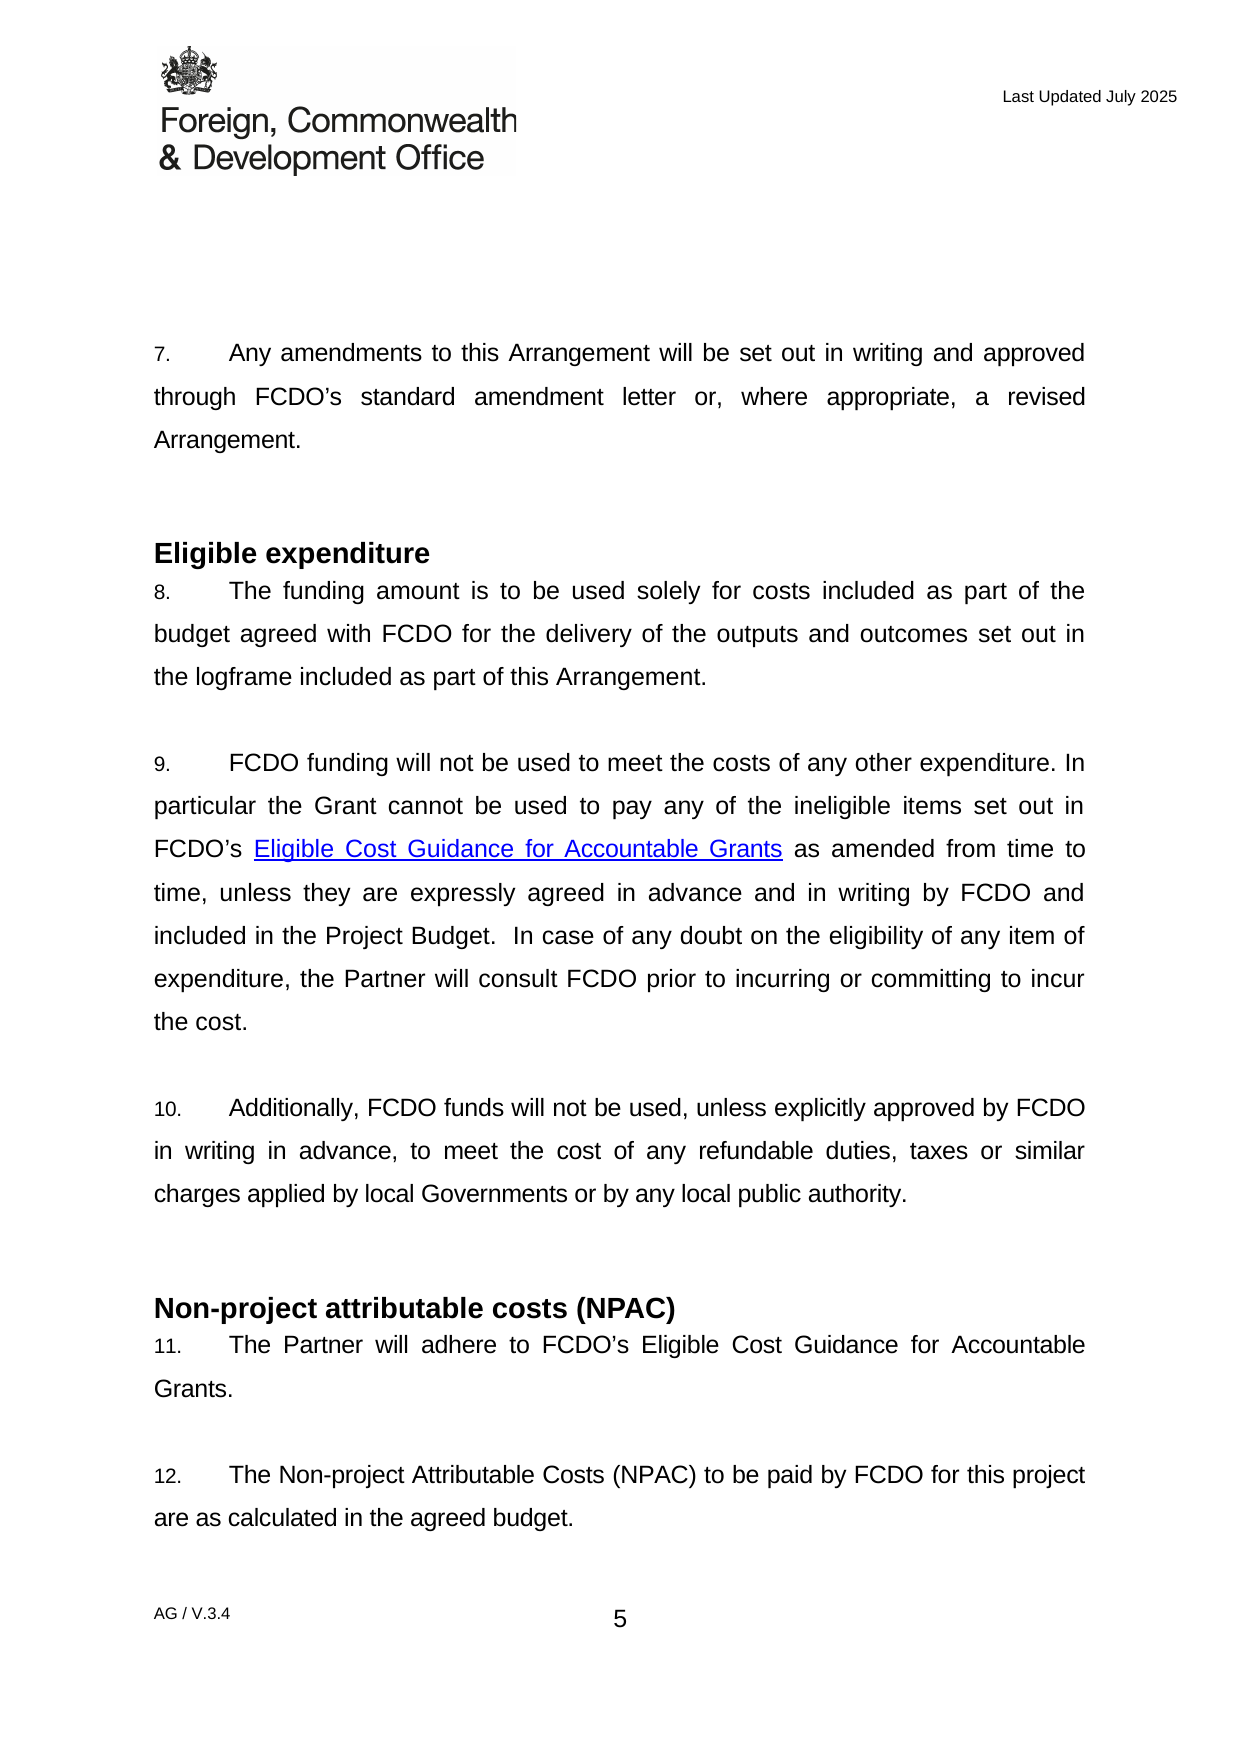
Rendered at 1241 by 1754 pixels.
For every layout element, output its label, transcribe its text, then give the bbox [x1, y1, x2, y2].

list Additionally, FCDO funds will not be used, unless explicitly approved by FCDO in writing in advance, to meet the cost of any refundable duties, taxes or similar charges applied by local Governments or by any local public authority. [153, 1093, 1087, 1208]
list The Partner will adhere to FCDO’s Eligible Cost Guidance for Accountable Grants. [153, 1331, 1087, 1402]
list The funding amount is to be used solely for costs included as part of the budget agreed with FCDO for the delivery of the outputs and outcomes set out in the logframe included as part of this Arrangement. [153, 576, 1087, 691]
subtitle Non-project attributable costs (NPAC) [153, 1291, 1087, 1324]
subtitle Eligible expenditure [153, 536, 1087, 569]
list FCDO funding will not be used to meet the costs of any other expenditure. In particular the Grant cannot be used to pay any of the ineligible items set out in FCDO’s Eligible Cost Guidance for Accountable Grants as amended from time to time, unless they are expressly agreed in advance and in writing by FCDO and included in the Project Budget. In case of any doubt on the eligibility of any item of expenditure, the Partner will consult FCDO prior to incurring or committing to incur the cost. [153, 748, 1087, 1036]
list The Non-project Attributable Costs (NPAC) to be paid by FCDO for this project are as calculated in the agreed budget. [153, 1460, 1087, 1532]
list Any amendments to this Arrangement will be set out in writing and approved through FCDO’s standard amendment letter or, where appropriate, a revised Arrangement. [153, 338, 1087, 453]
